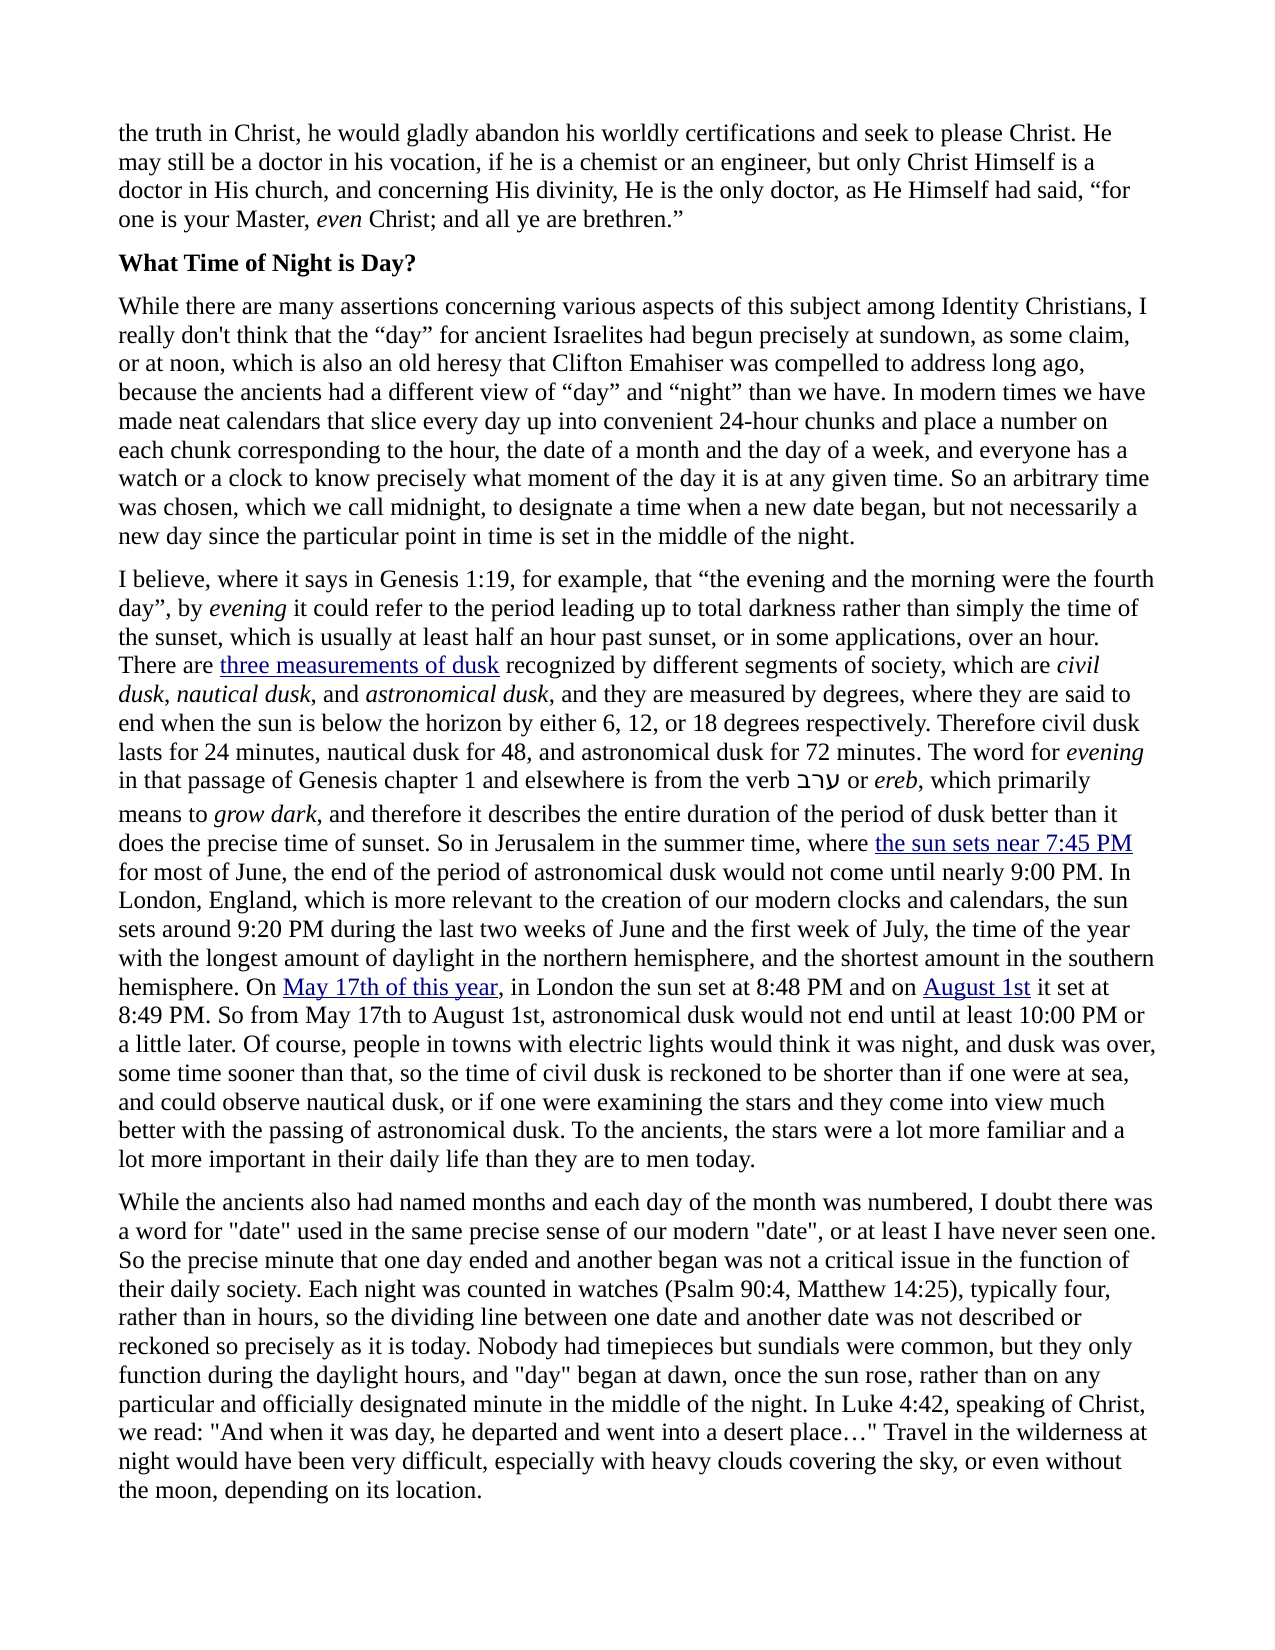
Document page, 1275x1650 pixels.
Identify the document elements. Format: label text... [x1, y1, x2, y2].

text While there are many assertions concerning various aspects of this subject among Identity Christians, I really don't think that the “day” for ancient Israelites had begun precisely at sundown, as some claim, or at noon, which is also an old heresy that Clifton Emahiser was compelled to address long ago, because the ancients had a different view of “day” and “night” than we have. In modern times we have made neat calendars that slice every day up into convenient 24-hour chunks and place a number on each chunk corresponding to the hour, the date of a month and the day of a week, and everyone has a watch or a clock to know precisely what moment of the day it is at any given time. So an arbitrary time was chosen, which we call midnight, to designate a time when a new date began, but not necessarily a new day since the particular point in time is set in the middle of the night. [118, 291, 1157, 550]
text What Time of Night is Day? [118, 248, 1157, 276]
text While the ancients also had named months and each day of the month was numbered, I doubt there was a word for "date" used in the same precise sense of our modern "date", or at least I have never seen one. So the precise minute that one day ended and another began was not a critical issue in the function of their daily society. Each night was counted in watches (Psalm 90:4, Matthew 14:25), typically four, rather than in hours, so the dividing line between one date and another date was not described or reckoned so precisely as it is today. Nobody had timepieces but sundials were common, but they only function during the daylight hours, and "day" began at dawn, once the sun rose, rather than on any particular and officially designated minute in the middle of the night. In Luke 4:42, speaking of Christ, we read: "And when it was day, he departed and went into a desert place…" Travel in the wilderness at night would have been very difficult, especially with heavy clouds covering the sky, or even without the moon, depending on its location. [118, 1187, 1157, 1504]
text I believe, where it says in Genesis 1:19, for example, that “the evening and the morning were the fourth day”, by evening it could refer to the period leading up to total darkness rather than simply the time of the sunset, which is usually at least half an hour past sunset, or in some applications, over an hour. There are three measurements of dusk recognized by different segments of society, which are civil dusk, nautical dusk, and astronomical dusk, and they are measured by degrees, where they are said to end when the sun is below the horizon by either 6, 12, or 18 degrees respectively. Therefore civil dusk lasts for 24 minutes, nautical dusk for 48, and astronomical dusk for 72 minutes. The word for evening in that passage of Genesis chapter 1 and elsewhere is from the verb ערב or ereb, which primarily means to grow dark, and therefore it describes the entire duration of the period of dusk better than it does the precise time of sunset. So in Jerusalem in the summer time, where the sun sets near 7:45 PM for most of June, the end of the period of astronomical dusk would not come until nearly 9:00 PM. In London, England, which is more relevant to the creation of our modern clocks and calendars, the sun sets around 9:20 PM during the last two weeks of June and the first week of July, the time of the year with the longest amount of daylight in the northern hemisphere, and the shortest amount in the southern hemisphere. On May 17th of this year, in London the sun set at 8:48 PM and on August 1st it set at 8:49 PM. So from May 17th to August 1st, astronomical dusk would not end until at least 10:00 PM or a little later. Of course, people in towns with electric lights would think it was night, and dusk was over, some time sooner than that, so the time of civil dusk is reckoned to be shorter than if one were at sea, and could observe nautical dusk, or if one were examining the stars and they come into view much better with the passing of astronomical dusk. To the ancients, the stars were a lot more familiar and a lot more important in their daily life than they are to men today. [118, 564, 1157, 1173]
text the truth in Christ, he would gladly abandon his worldly certifications and seek to please Christ. He may still be a doctor in his vocation, if he is a chemist or an engineer, but only Christ Himself is a doctor in His church, and concerning His divinity, He is the only doctor, as He Himself had said, “for one is your Master, even Christ; and all ye are brethren.” [118, 118, 1157, 233]
